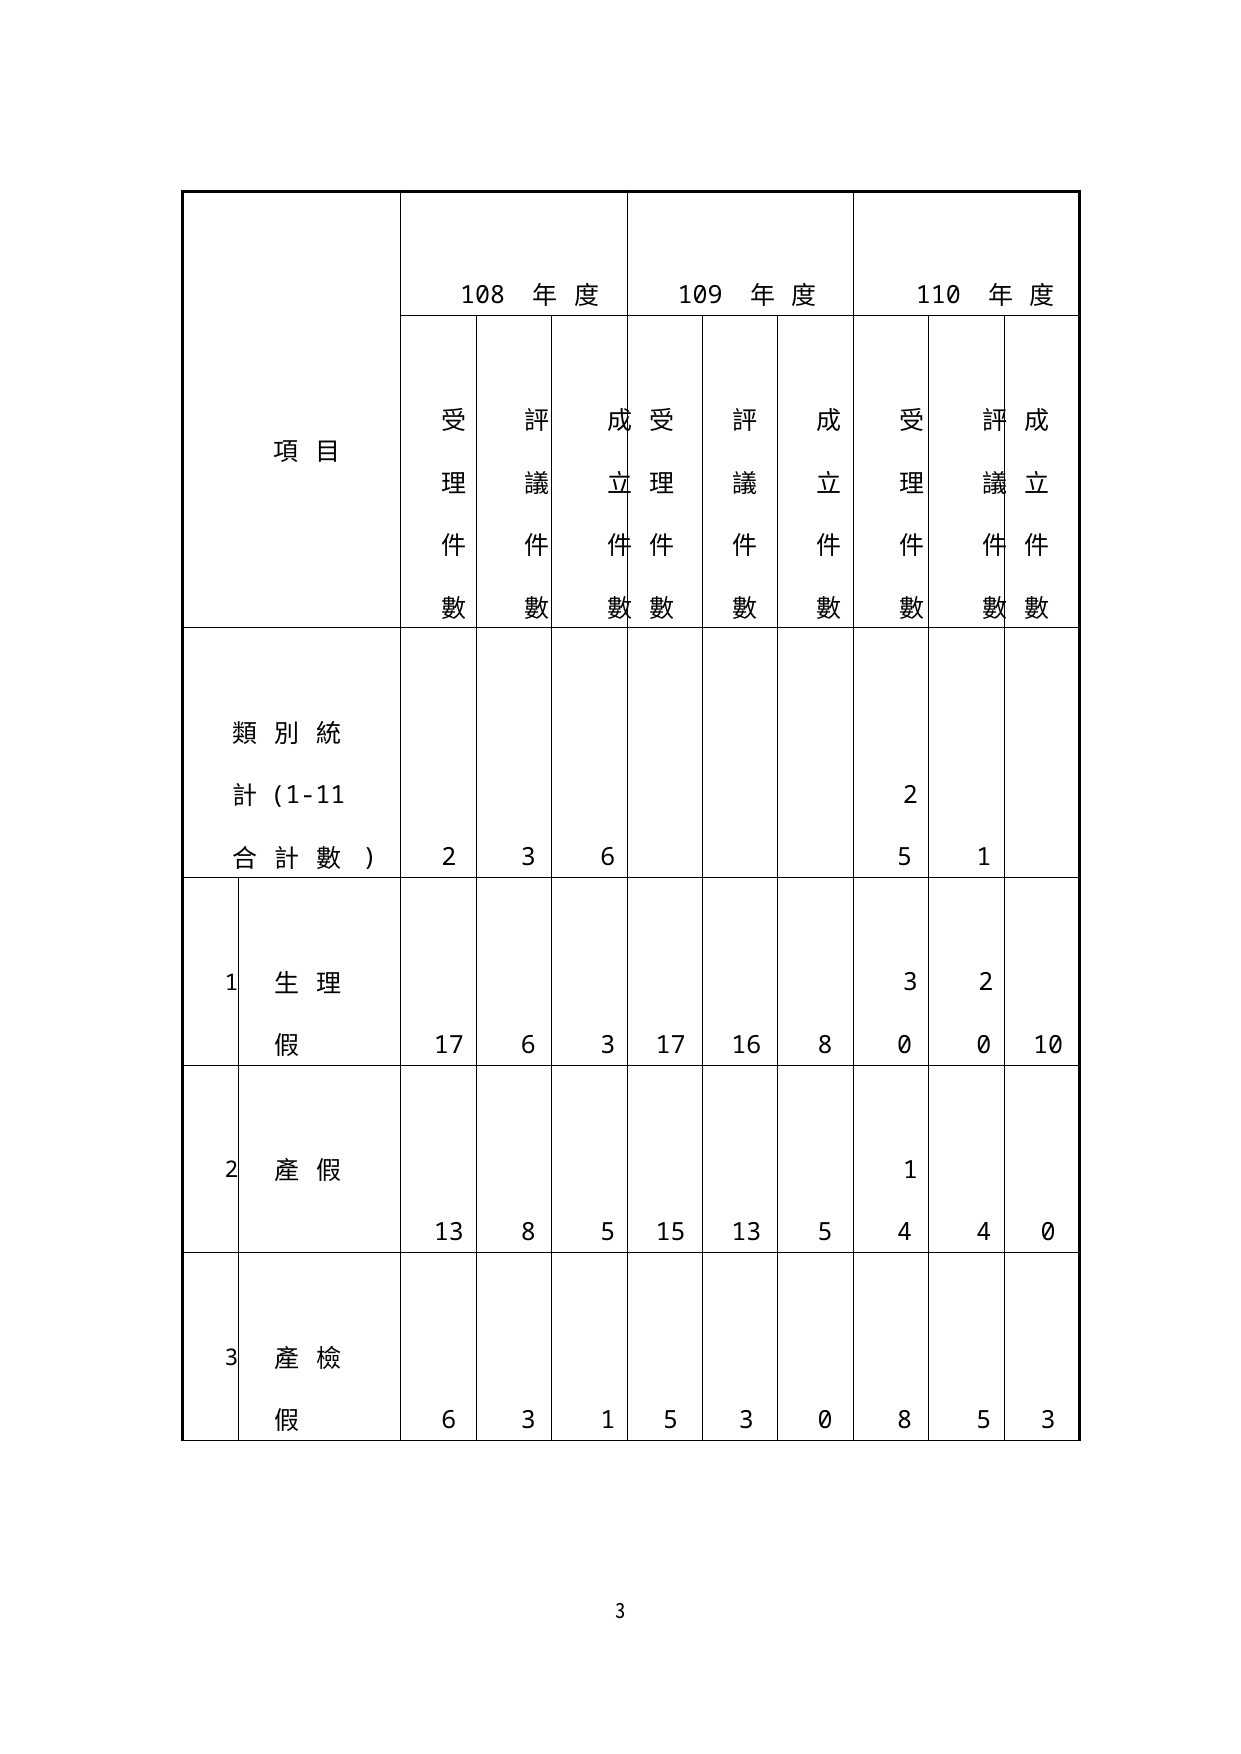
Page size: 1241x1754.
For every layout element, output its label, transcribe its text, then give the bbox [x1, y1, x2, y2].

table_cell 類別統計(1-11合計數) [184, 628, 400, 877]
table_cell 8 [778, 878, 853, 1064]
table_cell 3 [703, 1253, 777, 1439]
table_cell [628, 628, 702, 877]
table_cell 25 [854, 628, 928, 877]
table_cell 1 [929, 628, 1004, 877]
table_cell 1 [552, 1253, 627, 1439]
table_cell 13 [401, 1066, 476, 1252]
table_cell 0 [778, 1253, 853, 1439]
table_cell 成立件數 [1005, 316, 1078, 627]
table_cell 5 [628, 1253, 702, 1439]
table_cell 受理件數 [401, 316, 476, 627]
table_cell 6 [477, 878, 551, 1064]
table_cell 產假 [239, 1066, 400, 1252]
table_header 108年度 [401, 193, 627, 314]
table_cell 14 [854, 1066, 928, 1252]
table_cell 20 [929, 878, 1004, 1064]
table_cell 6 [401, 1253, 476, 1439]
table_cell 2 [401, 628, 476, 877]
table_cell 3 [477, 628, 551, 877]
table_cell 17 [401, 878, 476, 1064]
table_cell 5 [929, 1253, 1004, 1439]
table_cell 30 [854, 878, 928, 1064]
table_header 110年度 [854, 193, 1078, 314]
table_cell 6 [552, 628, 627, 877]
table_cell 3 [1005, 1253, 1078, 1439]
table_cell 3 [552, 878, 627, 1064]
table_cell 0 [1005, 1066, 1078, 1252]
table_cell 成立件數 [778, 316, 853, 627]
table_cell 16 [703, 878, 777, 1064]
table_cell 15 [628, 1066, 702, 1252]
table_cell 評議件數 [929, 316, 1004, 627]
table_cell 13 [703, 1066, 777, 1252]
table_cell 3 [477, 1253, 551, 1439]
table_cell 評議件數 [477, 316, 551, 627]
table_cell 5 [778, 1066, 853, 1252]
table_header 109年度 [628, 193, 853, 314]
table_cell 受理件數 [628, 316, 702, 627]
table_cell 17 [628, 878, 702, 1064]
table_cell 10 [1005, 878, 1078, 1064]
table_cell 4 [929, 1066, 1004, 1252]
table_cell 評議件數 [703, 316, 777, 627]
table_header 項目 [184, 193, 400, 627]
table_cell 8 [854, 1253, 928, 1439]
table_cell [1005, 628, 1078, 877]
table_cell 5 [552, 1066, 627, 1252]
table_cell 產檢假 [239, 1253, 400, 1439]
table_cell 1 [184, 878, 238, 1064]
table_cell 2 [184, 1066, 238, 1252]
table_cell 8 [477, 1066, 551, 1252]
table_cell 成立件數 [552, 316, 627, 627]
table_cell [703, 628, 777, 877]
table_cell 3 [184, 1253, 238, 1439]
table_cell 生理假 [239, 878, 400, 1064]
table_cell [778, 628, 853, 877]
table_cell 受理件數 [854, 316, 928, 627]
